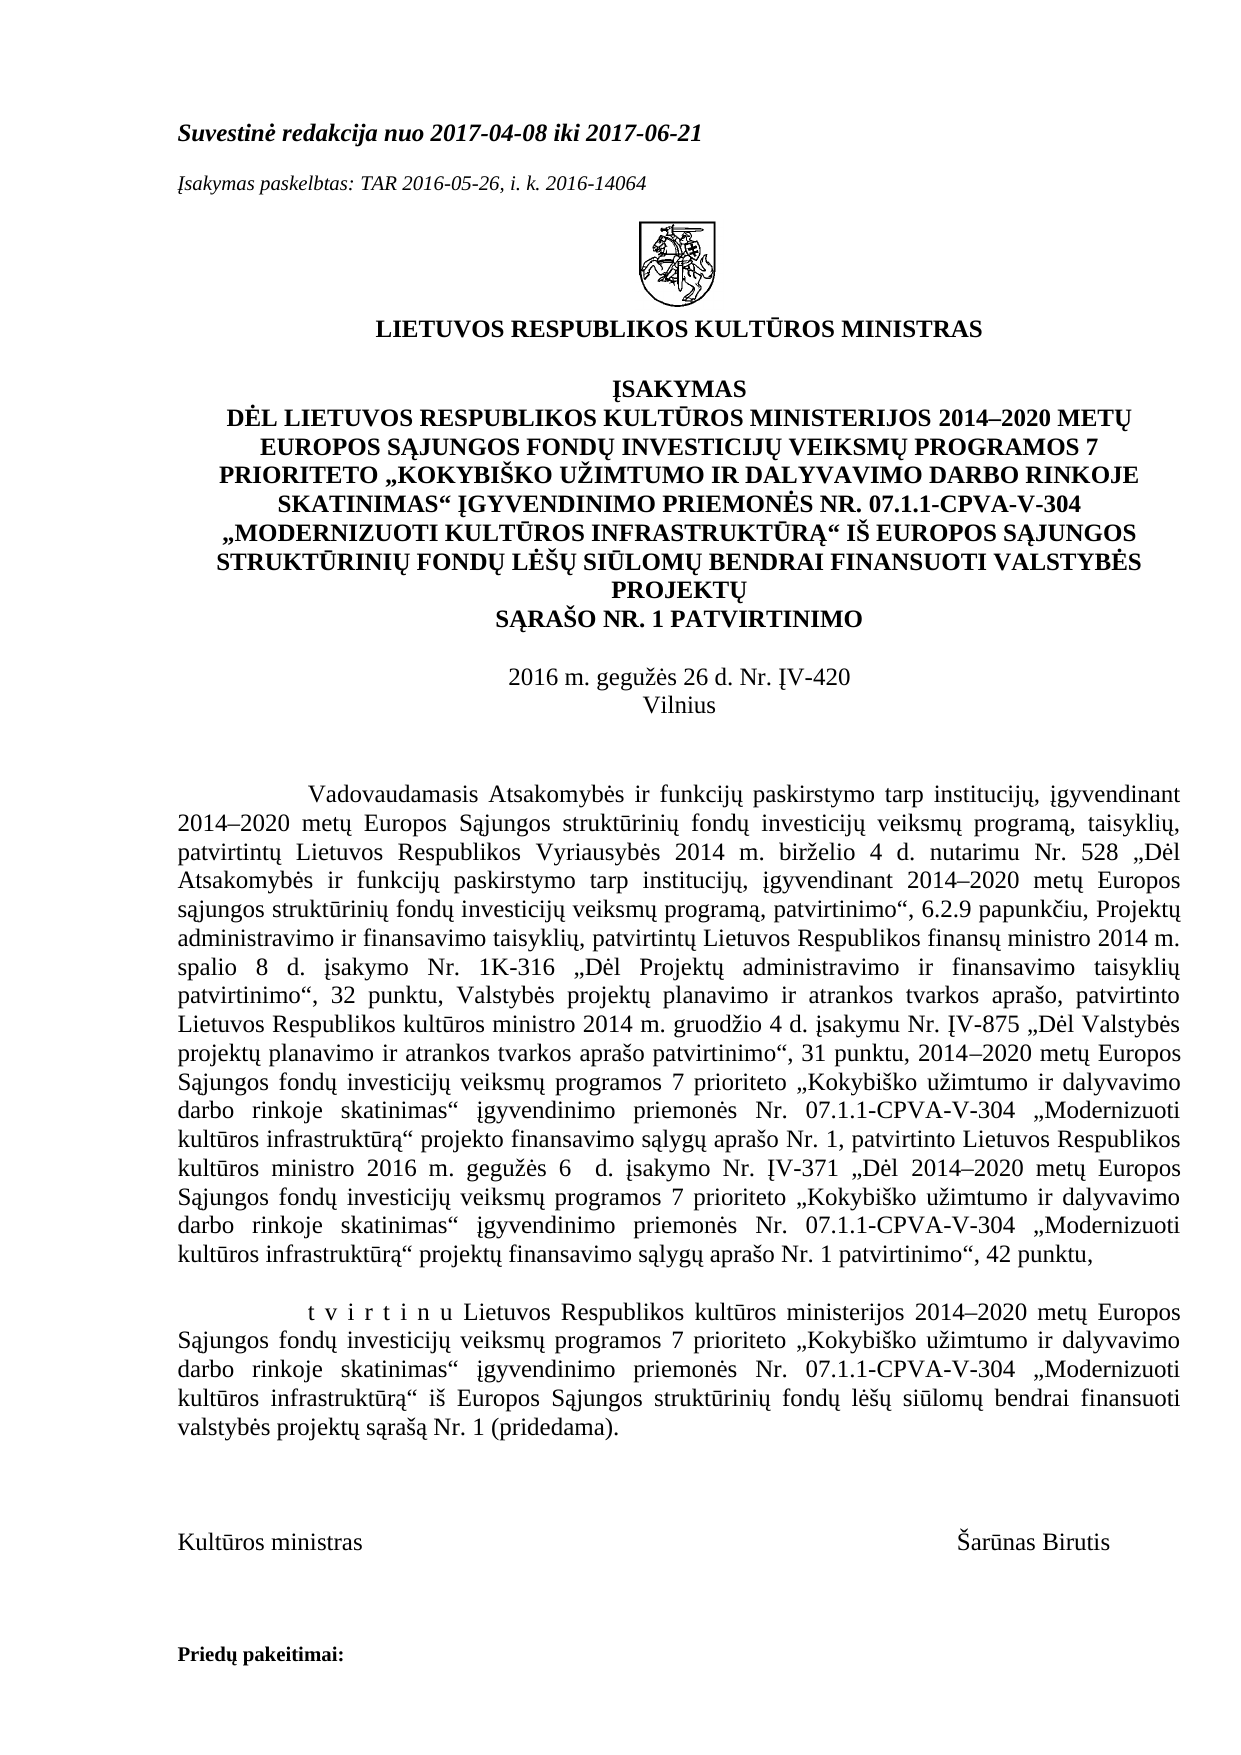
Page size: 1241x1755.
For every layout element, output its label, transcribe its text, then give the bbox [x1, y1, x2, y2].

text LIETUVOS RESPUBLIKOS KULTŪROS MINISTRAS [177, 314, 1181, 343]
text SĄRAŠO NR. 1 PATVIRTINIMO [177, 604, 1181, 633]
text ĮSAKYMAS [177, 374, 1181, 403]
text t v i r t i n u Lietuvos Respublikos kultūros ministerijos 2014–2020 metų Europos Sąjungos fondų investicijų veiksmų programos 7 prioriteto „Kokybiško užimtumo ir dalyvavimo darbo rinkoje skatinimas“ įgyvendinimo priemonės Nr. 07.1.1-CPVA-V-304 „Modernizuoti kultūros infrastruktūrą“ iš Europos Sąjungos struktūrinių fondų lėšų siūlomų bendrai finansuoti valstybės projektų sąrašą Nr. 1 (pridedama). [177, 1297, 1181, 1441]
text 2016 m. gegužės 26 d. Nr. ĮV-420 [177, 662, 1181, 691]
text Vadovaudamasis Atsakomybės ir funkcijų paskirstymo tarp institucijų, įgyvendinant 2014–2020 metų Europos Sąjungos struktūrinių fondų investicijų veiksmų programą, taisyklių, patvirtintų Lietuvos Respublikos Vyriausybės 2014 m. birželio 4 d. nutarimu Nr. 528 „Dėl Atsakomybės ir funkcijų paskirstymo tarp institucijų, įgyvendinant 2014–2020 metų Europos sąjungos struktūrinių fondų investicijų veiksmų programą, patvirtinimo“, 6.2.9 papunkčiu, Projektų administravimo ir finansavimo taisyklių, patvirtintų Lietuvos Respublikos finansų ministro 2014 m. spalio 8 d. įsakymo Nr. 1K-316 „Dėl Projektų administravimo ir finansavimo taisyklių patvirtinimo“, 32 punktu, Valstybės projektų planavimo ir atrankos tvarkos aprašo, patvirtinto Lietuvos Respublikos kultūros ministro 2014 m. gruodžio 4 d. įsakymu Nr. ĮV-875 „Dėl Valstybės projektų planavimo ir atrankos tvarkos aprašo patvirtinimo“, 31 punktu, 2014–2020 metų Europos Sąjungos fondų investicijų veiksmų programos 7 prioriteto „Kokybiško užimtumo ir dalyvavimo darbo rinkoje skatinimas“ įgyvendinimo priemonės Nr. 07.1.1-CPVA-V-304 „Modernizuoti kultūros infrastruktūrą“ projekto finansavimo sąlygų aprašo Nr. 1, patvirtinto Lietuvos Respublikos kultūros ministro 2016 m. gegužės 6 d. įsakymo Nr. ĮV-371 „Dėl 2014–2020 metų Europos Sąjungos fondų investicijų veiksmų programos 7 prioriteto „Kokybiško užimtumo ir dalyvavimo darbo rinkoje skatinimas“ įgyvendinimo priemonės Nr. 07.1.1-CPVA-V-304 „Modernizuoti kultūros infrastruktūrą“ projektų finansavimo sąlygų aprašo Nr. 1 patvirtinimo“, 42 punktu, [177, 779, 1181, 1268]
text Priedų pakeitimai: [177, 1642, 1181, 1666]
text Vilnius [177, 691, 1181, 719]
text Kultūros ministras Šarūnas Birutis [177, 1527, 1181, 1556]
text DĖL LIETUVOS RESPUBLIKOS KULTŪROS MINISTERIJOS 2014–2020 METŲ EUROPOS SĄJUNGOS FONDŲ INVESTICIJŲ VEIKSMŲ PROGRAMOS 7 PRIORITETO „KOKYBIŠKO UŽIMTUMO IR DALYVAVIMO DARBO RINKOJE SKATINIMAS“ ĮGYVENDINIMO PRIEMONĖS NR. 07.1.1-CPVA-V-304 „MODERNIZUOTI KULTŪROS INFRASTRUKTŪRĄ“ IŠ EUROPOS SĄJUNGOS STRUKTŪRINIŲ FONDŲ LĖŠŲ SIŪLOMŲ BENDRAI FINANSUOTI VALSTYBĖS PROJEKTŲ [177, 403, 1181, 604]
text Įsakymas paskelbtas: TAR 2016-05-26, i. k. 2016-14064 [177, 171, 1181, 195]
text Suvestinė redakcija nuo 2017-04-08 iki 2017-06-21 [177, 118, 1181, 147]
